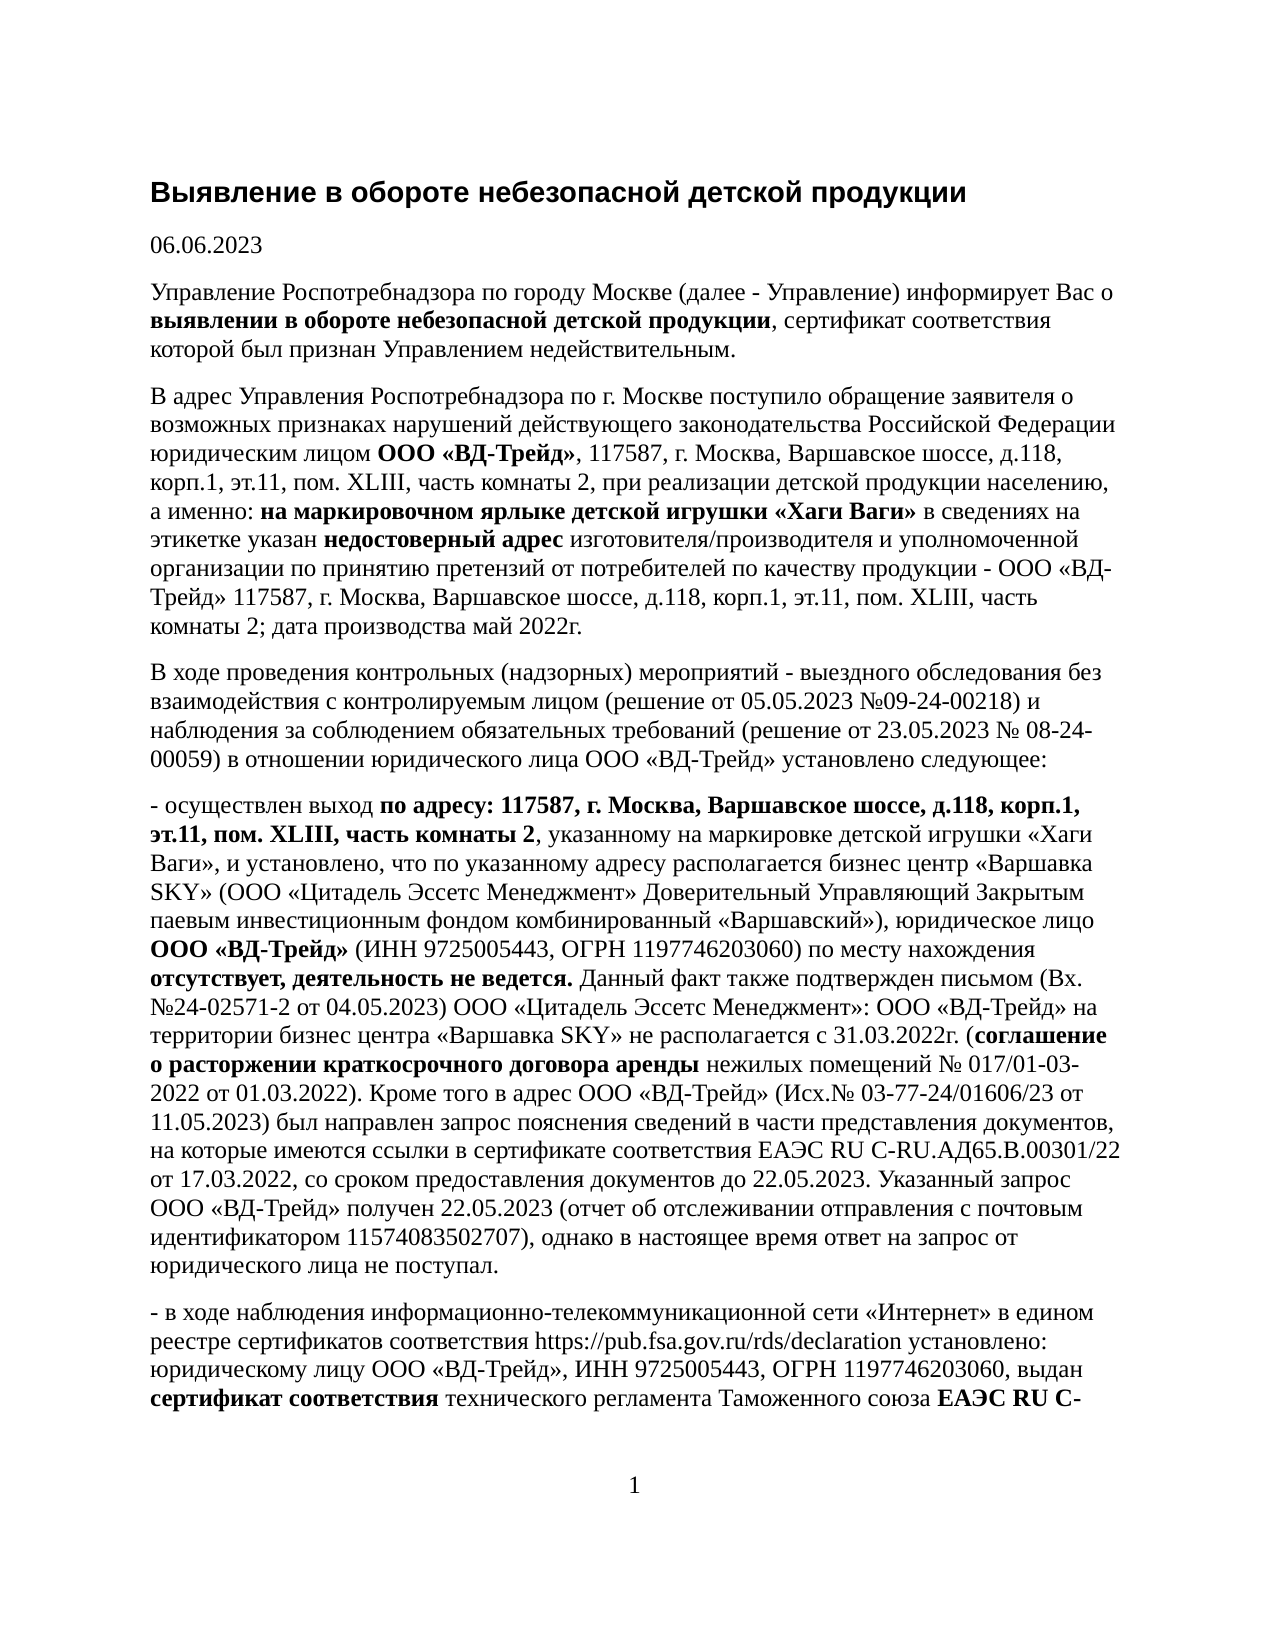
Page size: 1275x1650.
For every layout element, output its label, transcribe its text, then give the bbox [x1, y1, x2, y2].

text В ходе проведения контрольных (надзорных) мероприятий - выездного обследования без взаимодействия с контролируемым лицом (решение от 05.05.2023 №09-24-00218) и наблюдения за соблюдением обязательных требований (решение от 23.05.2023 № 08-24-00059) в отношении юридического лица ООО «ВД-Трейд» установлено следующее: [150, 657, 1125, 772]
text - в ходе наблюдения информационно-телекоммуникационной сети «Интернет» в едином реестре сертификатов соответствия https://pub.fsa.gov.ru/rds/declaration установлено: юридическому лицу ООО «ВД-Трейд», ИНН 9725005443, ОГРН 1197746203060, выдан сертификат соответствия технического регламента Таможенного союза ЕАЭС RU С- [150, 1297, 1125, 1412]
subtitle Выявление в обороте небезопасной детской продукции [150, 175, 1125, 208]
text В адрес Управления Роспотребнадзора по г. Москве поступило обращение заявителя о возможных признаках нарушений действующего законодательства Российской Федерации юридическим лицом ООО «ВД-Трейд», 117587, г. Москва, Варшавское шоссе, д.118, корп.1, эт.11, пом. XLIII, часть комнаты 2, при реализации детской продукции населению, а именно: на маркировочном ярлыке детской игрушки «Хаги Ваги» в сведениях на этикетке указан недостоверный адрес изготовителя/производителя и уполномоченной организации по принятию претензий от потребителей по качеству продукции - ООО «ВД-Трейд» 117587, г. Москва, Варшавское шоссе, д.118, корп.1, эт.11, пом. XLIII, часть комнаты 2; дата производства май 2022г. [150, 381, 1125, 639]
text - осуществлен выход по адресу: 117587, г. Москва, Варшавское шоссе, д.118, корп.1, эт.11, пом. XLIII, часть комнаты 2, указанному на маркировке детской игрушки «Хаги Ваги», и установлено, что по указанному адресу располагается бизнес центр «Варшавка SKY» (ООО «Цитадель Эссетс Менеджмент» Доверительный Управляющий Закрытым паевым инвестиционным фондом комбинированный «Варшавский»), юридическое лицо ООО «ВД-Трейд» (ИНН 9725005443, ОГРН 1197746203060) по месту нахождения отсутствует, деятельность не ведется. Данный факт также подтвержден письмом (Вх.№24-02571-2 от 04.05.2023) ООО «Цитадель Эссетс Менеджмент»: ООО «ВД-Трейд» на территории бизнес центра «Варшавка SKY» не располагается с 31.03.2022г. (соглашение о расторжении краткосрочного договора аренды нежилых помещений № 017/01-03-2022 от 01.03.2022). Кроме того в адрес ООО «ВД-Трейд» (Исх.№ 03-77-24/01606/23 от 11.05.2023) был направлен запрос пояснения сведений в части представления документов, на которые имеются ссылки в сертификате соответствия ЕАЭС RU С-RU.АД65.В.00301/22 от 17.03.2022, со сроком предоставления документов до 22.05.2023. Указанный запрос ООО «ВД-Трейд» получен 22.05.2023 (отчет об отслеживании отправления с почтовым идентификатором 11574083502707), однако в настоящее время ответ на запрос от юридического лица не поступал. [150, 790, 1125, 1279]
text Управление Роспотребнадзора по городу Москве (далее - Управление) информирует Вас о выявлении в обороте небезопасной детской продукции, сертификат соответствия которой был признан Управлением недействительным. [150, 277, 1125, 363]
text 06.06.2023 [150, 230, 1125, 259]
